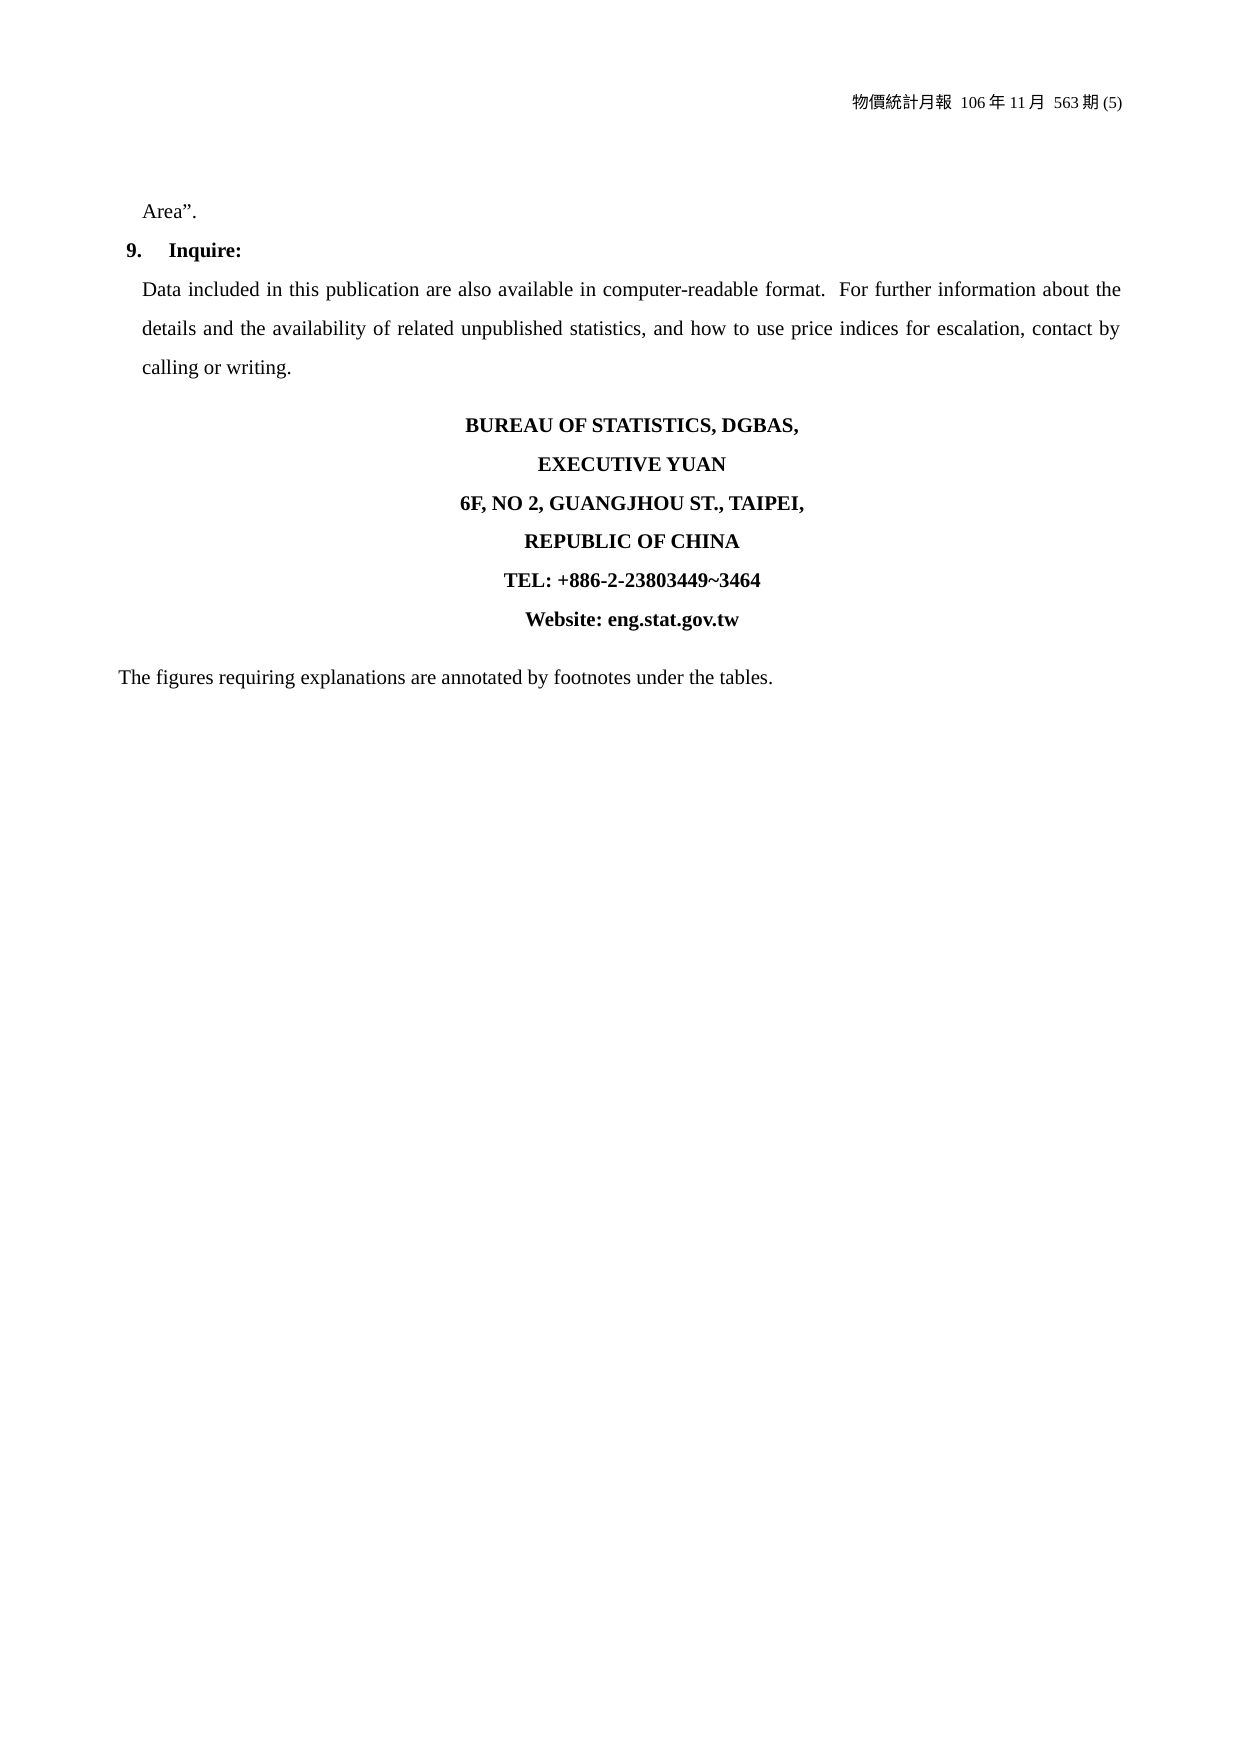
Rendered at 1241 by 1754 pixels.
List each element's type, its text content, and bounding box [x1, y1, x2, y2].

text REPUBLIC OF CHINA [142, 522, 1122, 561]
text Website: eng.stat.gov.tw [142, 600, 1122, 639]
text EXECUTIVE YUAN [142, 445, 1122, 484]
text BUREAU OF STATISTICS, DGBAS, [142, 406, 1122, 445]
text TEL: +886-2-23803449~3464 [142, 561, 1122, 600]
text Data included in this publication are also available in computer-readable format. For further information about the details and the availability of related unpublished statistics, and how to use price indices for escalation, contact by calling or writing. [142, 270, 1122, 387]
list Inquire: [126, 231, 1122, 270]
text The figures requiring explanations are annotated by footnotes under the tables. [118, 658, 1122, 697]
text 6F, NO 2, GUANGJHOU ST., TAIPEI, [142, 484, 1122, 522]
text Area”. [142, 192, 1122, 231]
